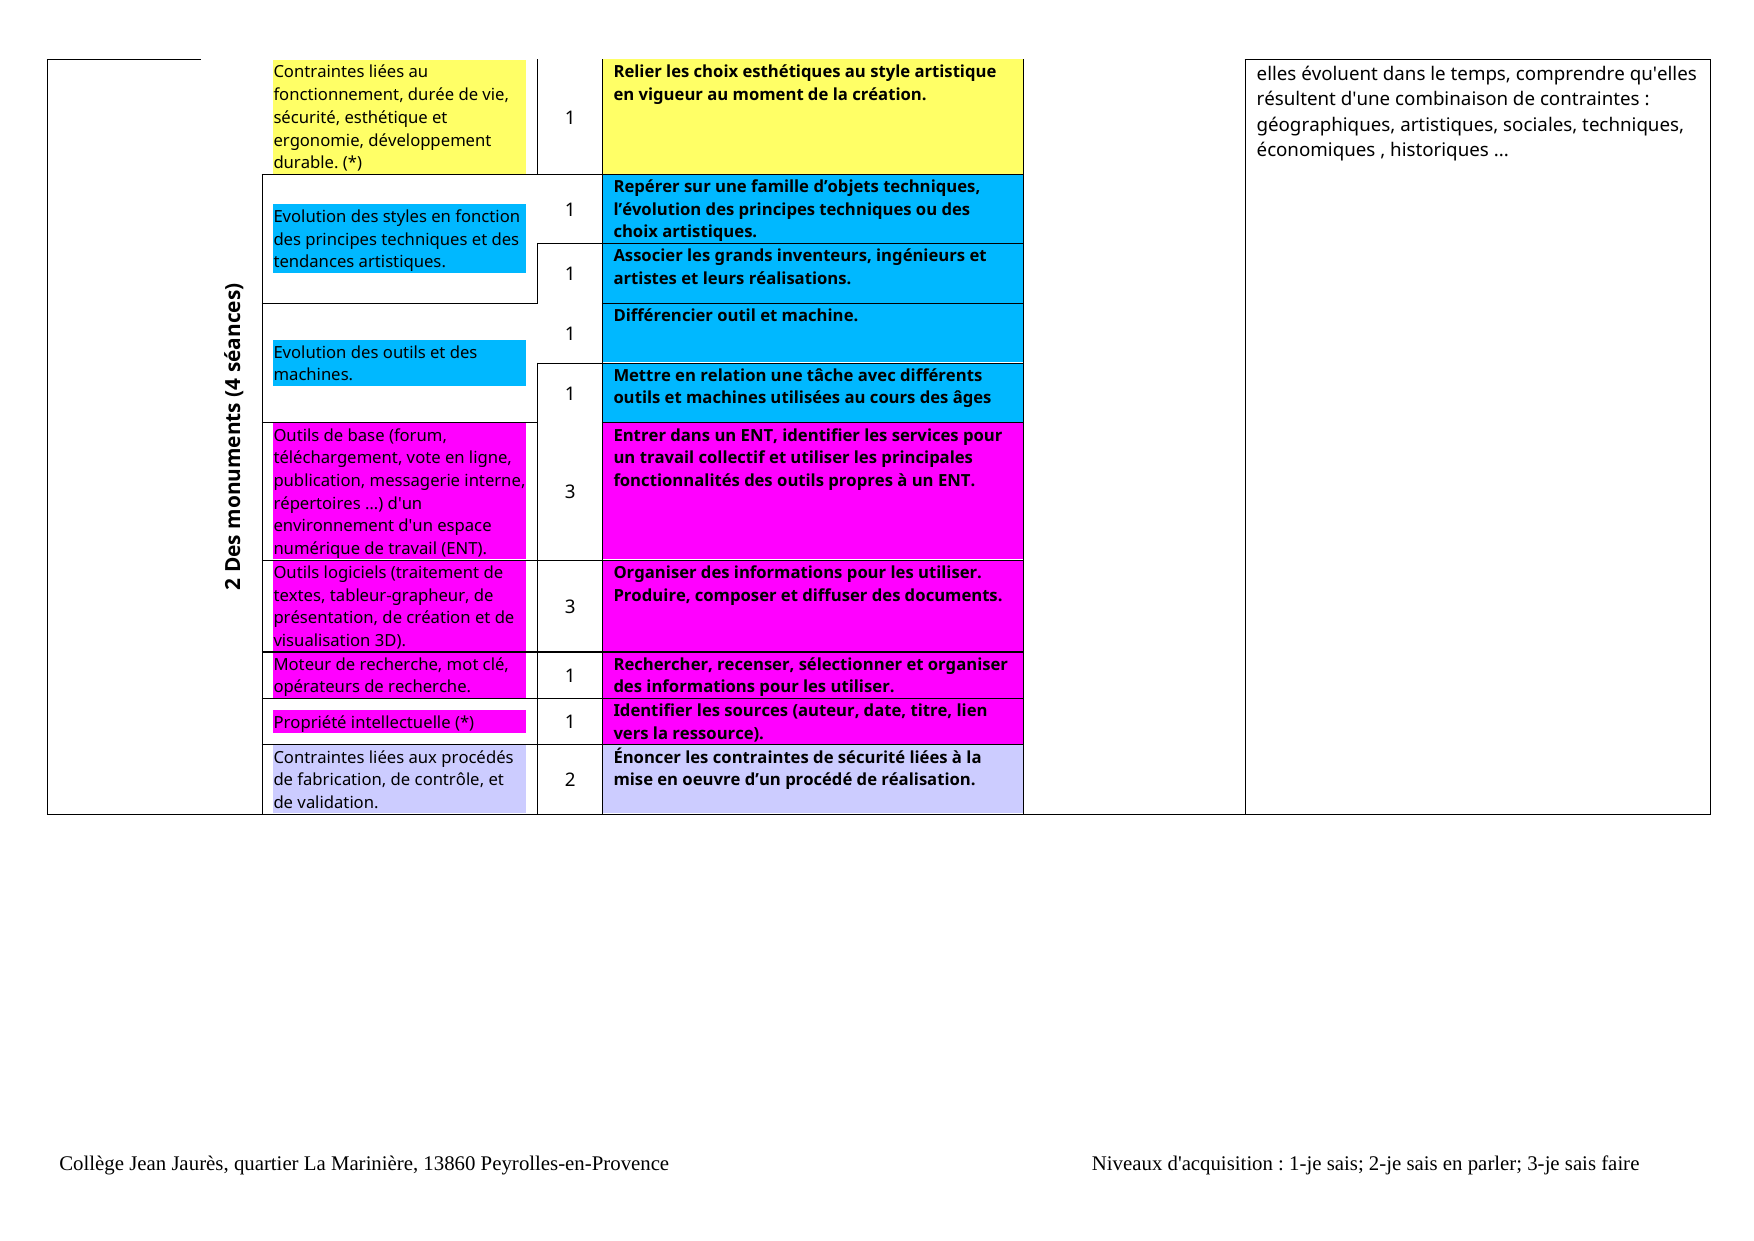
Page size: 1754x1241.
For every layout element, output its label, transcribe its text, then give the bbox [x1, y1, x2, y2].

table_cell 1 [538, 653, 602, 698]
table_cell 1 [538, 244, 602, 303]
table_cell Mettre en relation une tâche avec différents outils et machines utilisées au cours des âges [603, 364, 1023, 422]
table_header Repérer sur une famille d’objets techniques, l’évolution des principes techniques ou des choix artistiques. [603, 175, 1023, 243]
table_header 1 [538, 303, 602, 362]
table_cell 1 [538, 364, 602, 422]
table_cell 3 [538, 561, 602, 651]
table_header 1 [538, 59, 602, 174]
table_cell Énoncer les contraintes de sécurité liées à la mise en oeuvre d’un procédé de réalisation. [603, 745, 1023, 813]
table_cell [1024, 59, 1245, 813]
table_cell Associer les grands inventeurs, ingénieurs et artistes et leurs réalisations. [603, 244, 1023, 303]
table_cell Organiser des informations pour les utiliser. Produire, composer et diffuser des documents. [603, 561, 1023, 651]
table_cell Rechercher, recenser, sélectionner et organiser des informations pour les utiliser. [603, 653, 1023, 698]
table_cell elles évoluent dans le temps, comprendre qu'elles résultent d'une combinaison de contraintes : géographiques, artistiques, sociales, techniques, économiques , historiques ... [1246, 60, 1710, 813]
table_header Relier les choix esthétiques au style artistique en vigueur au moment de la création. [603, 59, 1023, 174]
table_cell 2 Des monuments (4 séances) [201, 59, 262, 813]
table_cell 2 [538, 745, 602, 813]
table_cell [48, 60, 201, 813]
table_cell 3 [538, 422, 602, 559]
table_cell Evolution des styles en fonction des principes techniques et des tendances artistiques. [263, 175, 538, 303]
table_cell 1 [538, 699, 602, 744]
table_header Contraintes liées au fonctionnement, durée de vie, sécurité, esthétique et ergonomie, développement durable. (*) [262, 59, 537, 174]
table_header Différencier outil et machine. [603, 304, 1023, 362]
table_cell Evolution des outils et des machines. [263, 304, 538, 422]
table_cell Identifier les sources (auteur, date, titre, lien vers la ressource). [603, 699, 1023, 744]
table_cell Entrer dans un ENT, identifier les services pour un travail collectif et utiliser les principales fonctionnalités des outils propres à un ENT. [603, 423, 1023, 559]
table_cell Propriété intellectuelle (*) [263, 699, 537, 744]
table_header 1 [538, 175, 602, 243]
